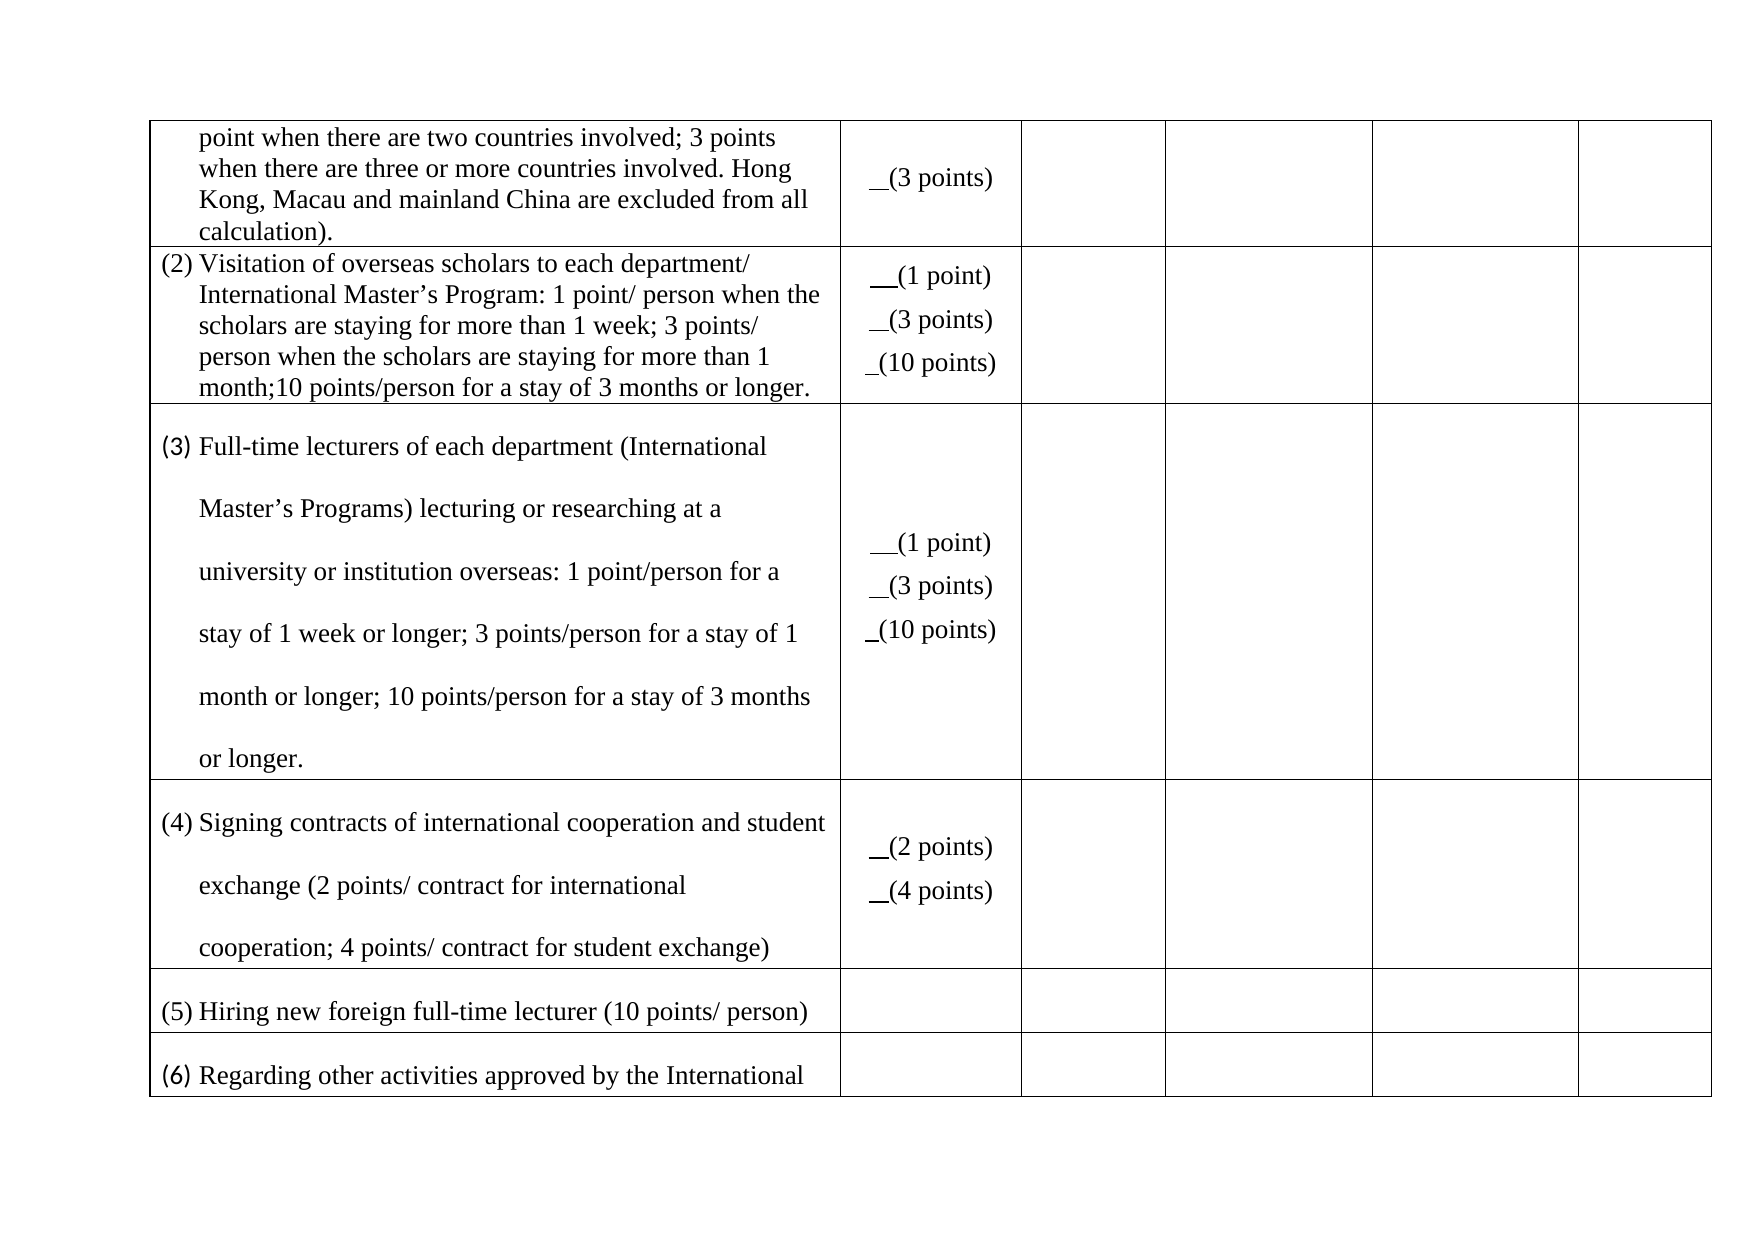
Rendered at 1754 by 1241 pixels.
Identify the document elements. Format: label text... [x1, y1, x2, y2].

table_cell [1166, 247, 1372, 402]
table_cell [1166, 1033, 1372, 1096]
table_cell (1 point) (3 points) (10 points) [841, 404, 1021, 779]
table_cell [1579, 121, 1711, 246]
table_cell [1166, 969, 1372, 1032]
table_cell [1579, 247, 1711, 402]
table_cell [1022, 404, 1165, 779]
table_cell [1166, 121, 1372, 246]
table_cell [1166, 780, 1372, 968]
table_cell Full-time lecturers of each department (International Master’s Programs) lecturing or researching at a university or institution overseas: 1 point/person for a stay of 1 week or longer; 3 points/person for a stay of 1 month or longer; 10 points/person for a stay of 3 months or longer. [151, 404, 840, 779]
table_cell [1166, 404, 1372, 779]
table_cell Regarding other activities approved by the International [151, 1033, 840, 1096]
table_cell [1373, 247, 1578, 402]
table_cell [1022, 780, 1165, 968]
table_cell [1579, 1033, 1711, 1096]
table_cell [1022, 969, 1165, 1032]
table_cell [841, 969, 1021, 1032]
table_cell point when there are two countries involved; 3 points when there are three or more countries involved. Hong Kong, Macau and mainland China are excluded from all calculation). [151, 121, 840, 246]
table_cell [1373, 969, 1578, 1032]
table_cell [1579, 404, 1711, 779]
table_cell [841, 1033, 1021, 1096]
table_cell [1373, 404, 1578, 779]
table_cell Hiring new foreign full-time lecturer (10 points/ person) [151, 969, 840, 1032]
table_cell (1 point) (3 points) (10 points) [841, 247, 1021, 402]
table_cell [1022, 1033, 1165, 1096]
table_cell (2 points) (4 points) [841, 780, 1021, 968]
table_cell (3 points) [841, 121, 1021, 246]
table_cell Visitation of overseas scholars to each department/ International Master’s Program: 1 point/ person when the scholars are staying for more than 1 week; 3 points/ person when the scholars are staying for more than 1 month;10 points/person for a stay of 3 months or longer. [151, 247, 840, 402]
table_cell [1579, 780, 1711, 968]
table_cell [1373, 780, 1578, 968]
table_cell Signing contracts of international cooperation and student exchange (2 points/ contract for international cooperation; 4 points/ contract for student exchange) [151, 780, 840, 968]
table_cell [1022, 247, 1165, 402]
table_cell [1373, 121, 1578, 246]
table_cell [1022, 121, 1165, 246]
table_cell [1373, 1033, 1578, 1096]
table_cell [1579, 969, 1711, 1032]
